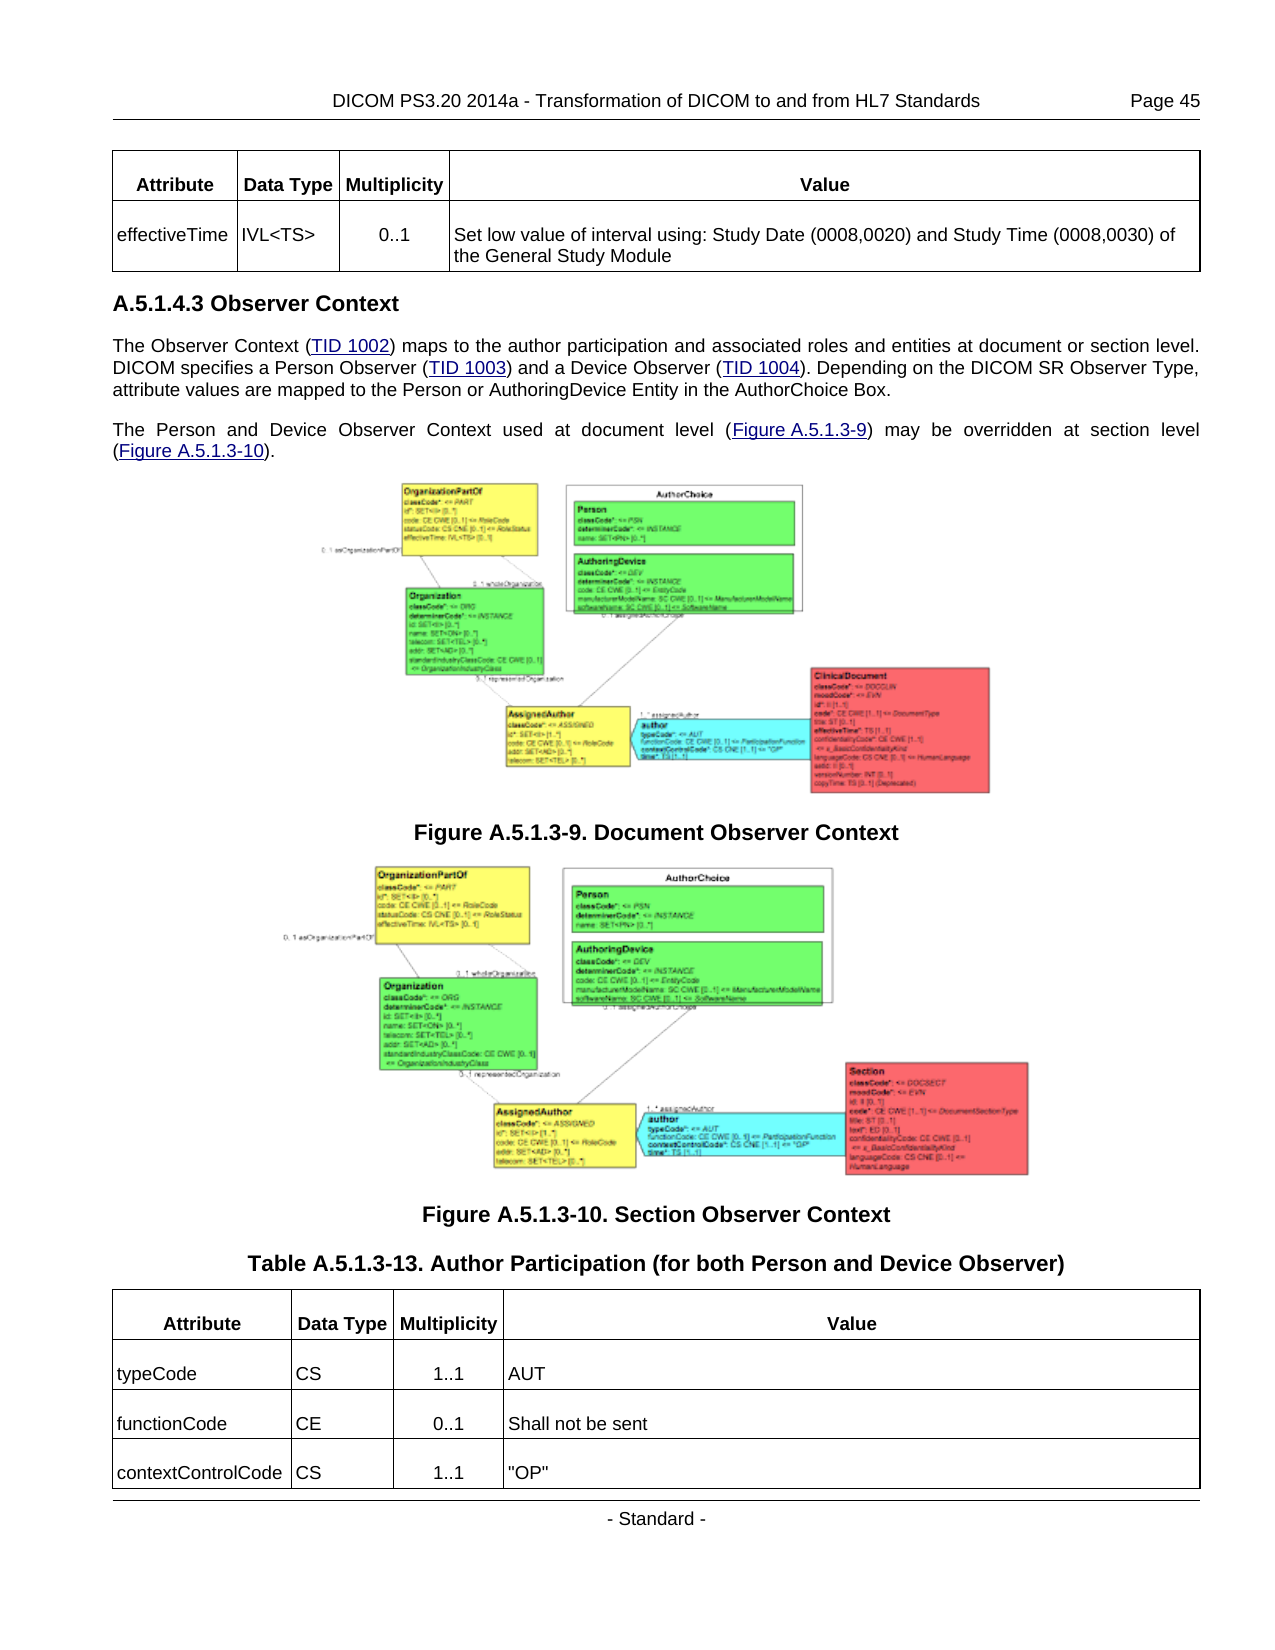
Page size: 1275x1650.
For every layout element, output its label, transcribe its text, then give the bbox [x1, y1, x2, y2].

table_header Data Type [238, 151, 339, 200]
table_cell IVL<TS> [238, 201, 339, 271]
table_cell Shall not be sent [504, 1390, 1199, 1438]
table_cell 1..1 [394, 1439, 503, 1488]
table_cell 1..1 [394, 1340, 503, 1388]
table_header Value [450, 151, 1199, 200]
table_cell Set low value of interval using: Study Date (0008,0020) and Study Time (0008,0030) of the General Study Module [450, 201, 1199, 271]
text The Person and Device Observer Context used at document level (Figure A.5.1.3-9) may be overridden at section level (Figure A.5.1.3-10). [112, 419, 1200, 462]
table_cell 0..1 [394, 1390, 503, 1438]
table_cell CS [292, 1340, 393, 1388]
table_cell CS [292, 1439, 393, 1488]
text Figure A.5.1.3-9. Document Observer Context [112, 819, 1200, 844]
table_header Multiplicity [394, 1290, 503, 1339]
table_header Attribute [113, 151, 237, 200]
picture [317, 480, 996, 797]
table_cell AUT [504, 1340, 1199, 1388]
text The Observer Context (TID 1002) maps to the author participation and associated roles and entities at document or section level. DICOM specifies a Person Observer (TID 1003) and a Device Observer (TID 1004). Depending on the DICOM SR Observer Type, attribute values are mapped to the Person or AuthoringDevice Entity in the AuthorChoice Box. [112, 335, 1200, 400]
table_header Multiplicity [340, 151, 449, 200]
text Table A.5.1.3-13. Author Participation (for both Person and Device Observer) [112, 1250, 1200, 1276]
table_cell typeCode [113, 1340, 291, 1388]
picture [279, 863, 1033, 1179]
text Figure A.5.1.3-10. Section Observer Context [112, 1201, 1200, 1227]
table_cell CE [292, 1390, 393, 1438]
table_header Attribute [113, 1290, 291, 1339]
text A.5.1.4.3 Observer Context [112, 291, 1200, 317]
table_header Value [504, 1290, 1199, 1339]
table_cell functionCode [113, 1390, 291, 1438]
table_cell 0..1 [340, 201, 449, 271]
table_cell effectiveTime [113, 201, 237, 271]
table_cell contextControlCode [113, 1439, 291, 1488]
table_header Data Type [292, 1290, 393, 1339]
table_cell "OP" [504, 1439, 1199, 1488]
